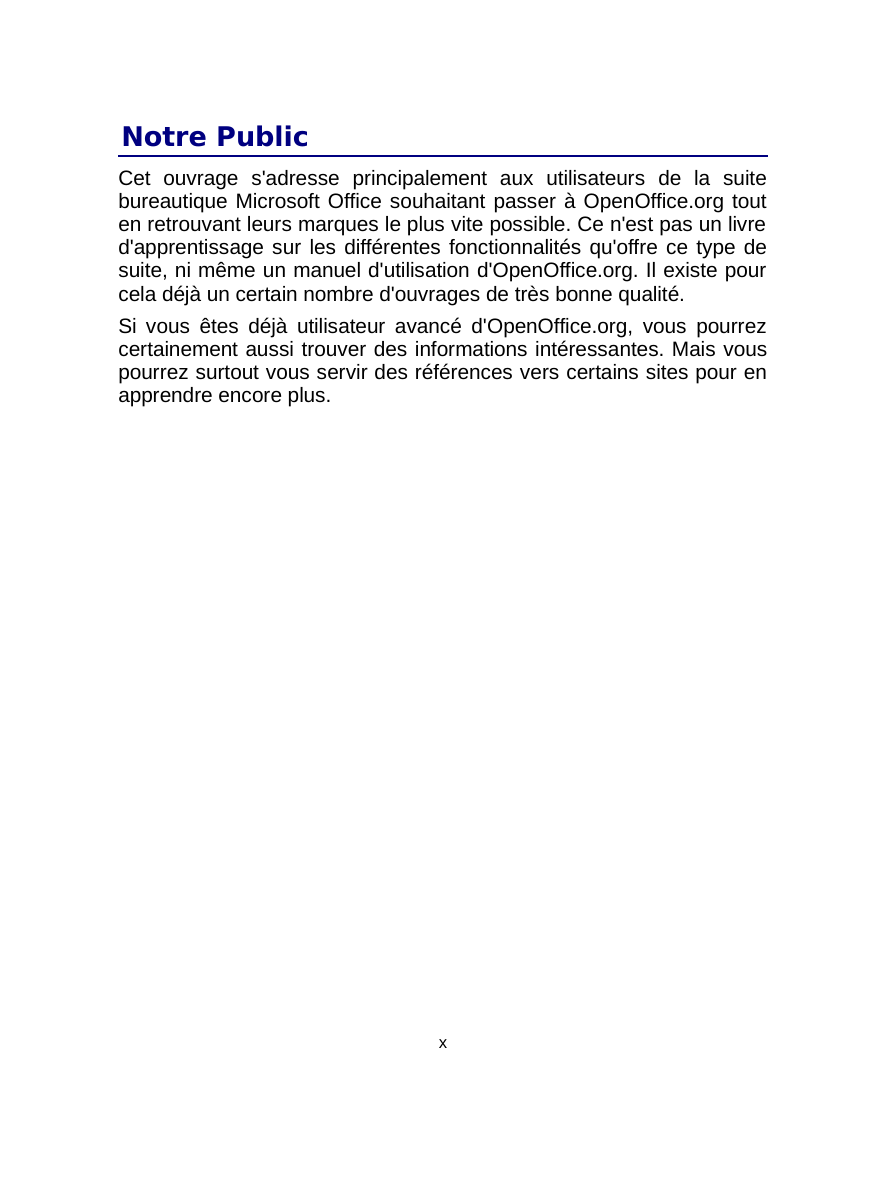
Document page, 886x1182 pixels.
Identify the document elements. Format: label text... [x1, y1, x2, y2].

text Cet ouvrage s'adresse principalement aux utilisateurs de la suite bureautique Microsoft Office souhaitant passer à OpenOffice.org tout en retrouvant leurs marques le plus vite possible. Ce n'est pas un livre d'apprentissage sur les différentes fonctionnalités qu'offre ce type de suite, ni même un manuel d'utilisation d'OpenOffice.org. Il existe pour cela déjà un certain nombre d'ouvrages de très bonne qualité. [118, 166, 768, 306]
subtitle Notre Public [118, 118, 768, 155]
text Si vous êtes déjà utilisateur avancé d'OpenOffice.org, vous pourrez certainement aussi trouver des informations intéressantes. Mais vous pourrez surtout vous servir des références vers certains sites pour en apprendre encore plus. [118, 314, 768, 407]
